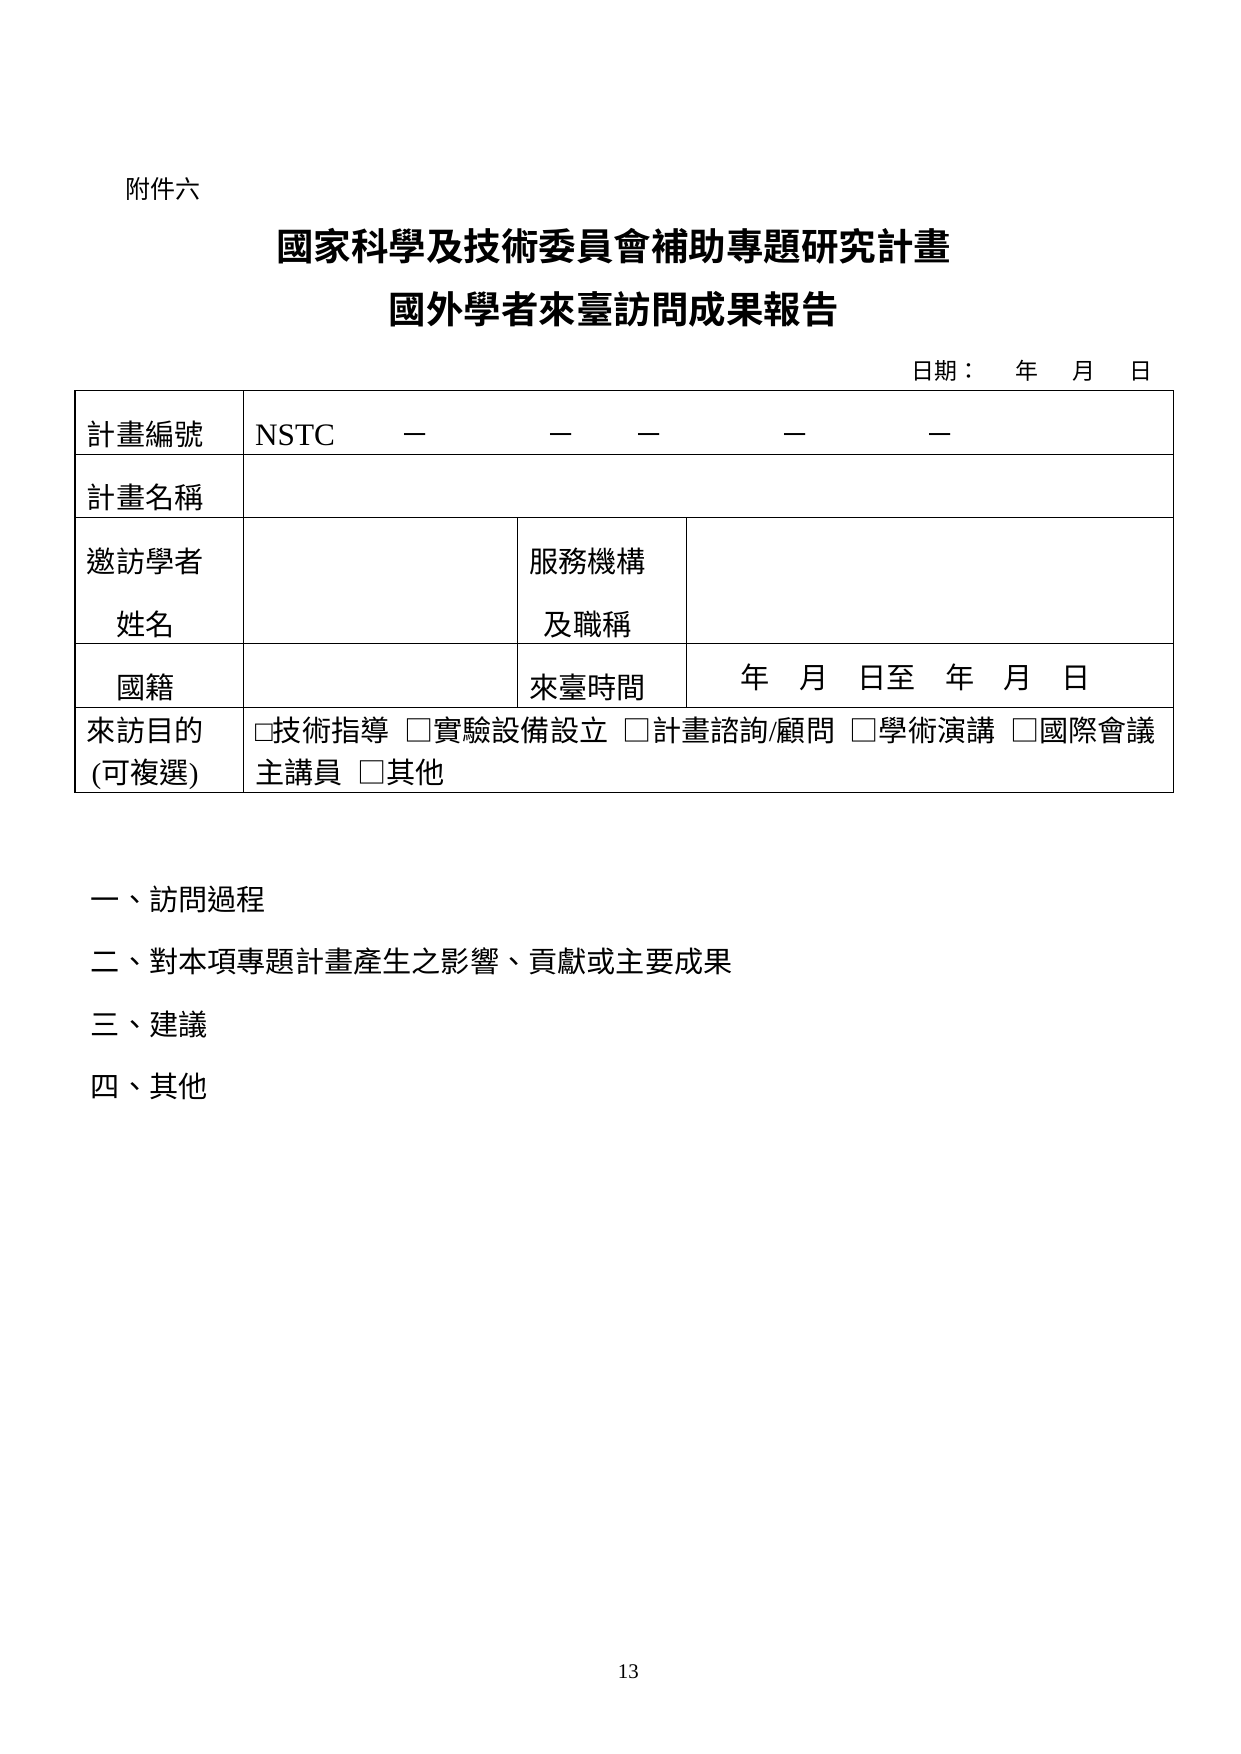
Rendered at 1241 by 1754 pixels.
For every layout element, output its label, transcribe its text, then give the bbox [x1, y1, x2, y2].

table_cell □技術指導 □實驗設備設立 □計畫諮詢/顧問 □學術演講 □國際會議主講員 □其他 [244, 708, 1173, 792]
table_cell 服務機構及職稱 [518, 518, 686, 643]
table_cell [244, 644, 517, 707]
text 一、訪問過程 [91, 856, 1152, 918]
table_cell 邀訪學者姓名 [76, 518, 243, 643]
text 三、建議 [91, 981, 1152, 1043]
table_cell 國籍 [76, 644, 243, 707]
table_header 計畫編號 [76, 391, 243, 453]
text 日期： 年 月 日 [75, 327, 1152, 390]
table_cell 年 月 日至 年 月 日 [687, 644, 1173, 707]
table_cell [687, 518, 1173, 643]
table_cell 來訪目的 (可複選) [76, 708, 243, 792]
text 四、其他 [91, 1043, 1152, 1106]
table_cell [244, 518, 517, 643]
text 國外學者來臺訪問成果報告 [75, 265, 1152, 327]
table_cell [244, 455, 1173, 517]
table_cell 計畫名稱 [76, 455, 243, 517]
text 二、對本項專題計畫產生之影響、貢獻或主要成果 [91, 918, 1152, 981]
text 附件六 [98, 169, 228, 206]
text 國家科學及技術委員會補助專題研究計畫 [75, 202, 1152, 265]
table_header NSTC － － － － － [244, 391, 1173, 453]
table_cell 來臺時間 [518, 644, 686, 707]
